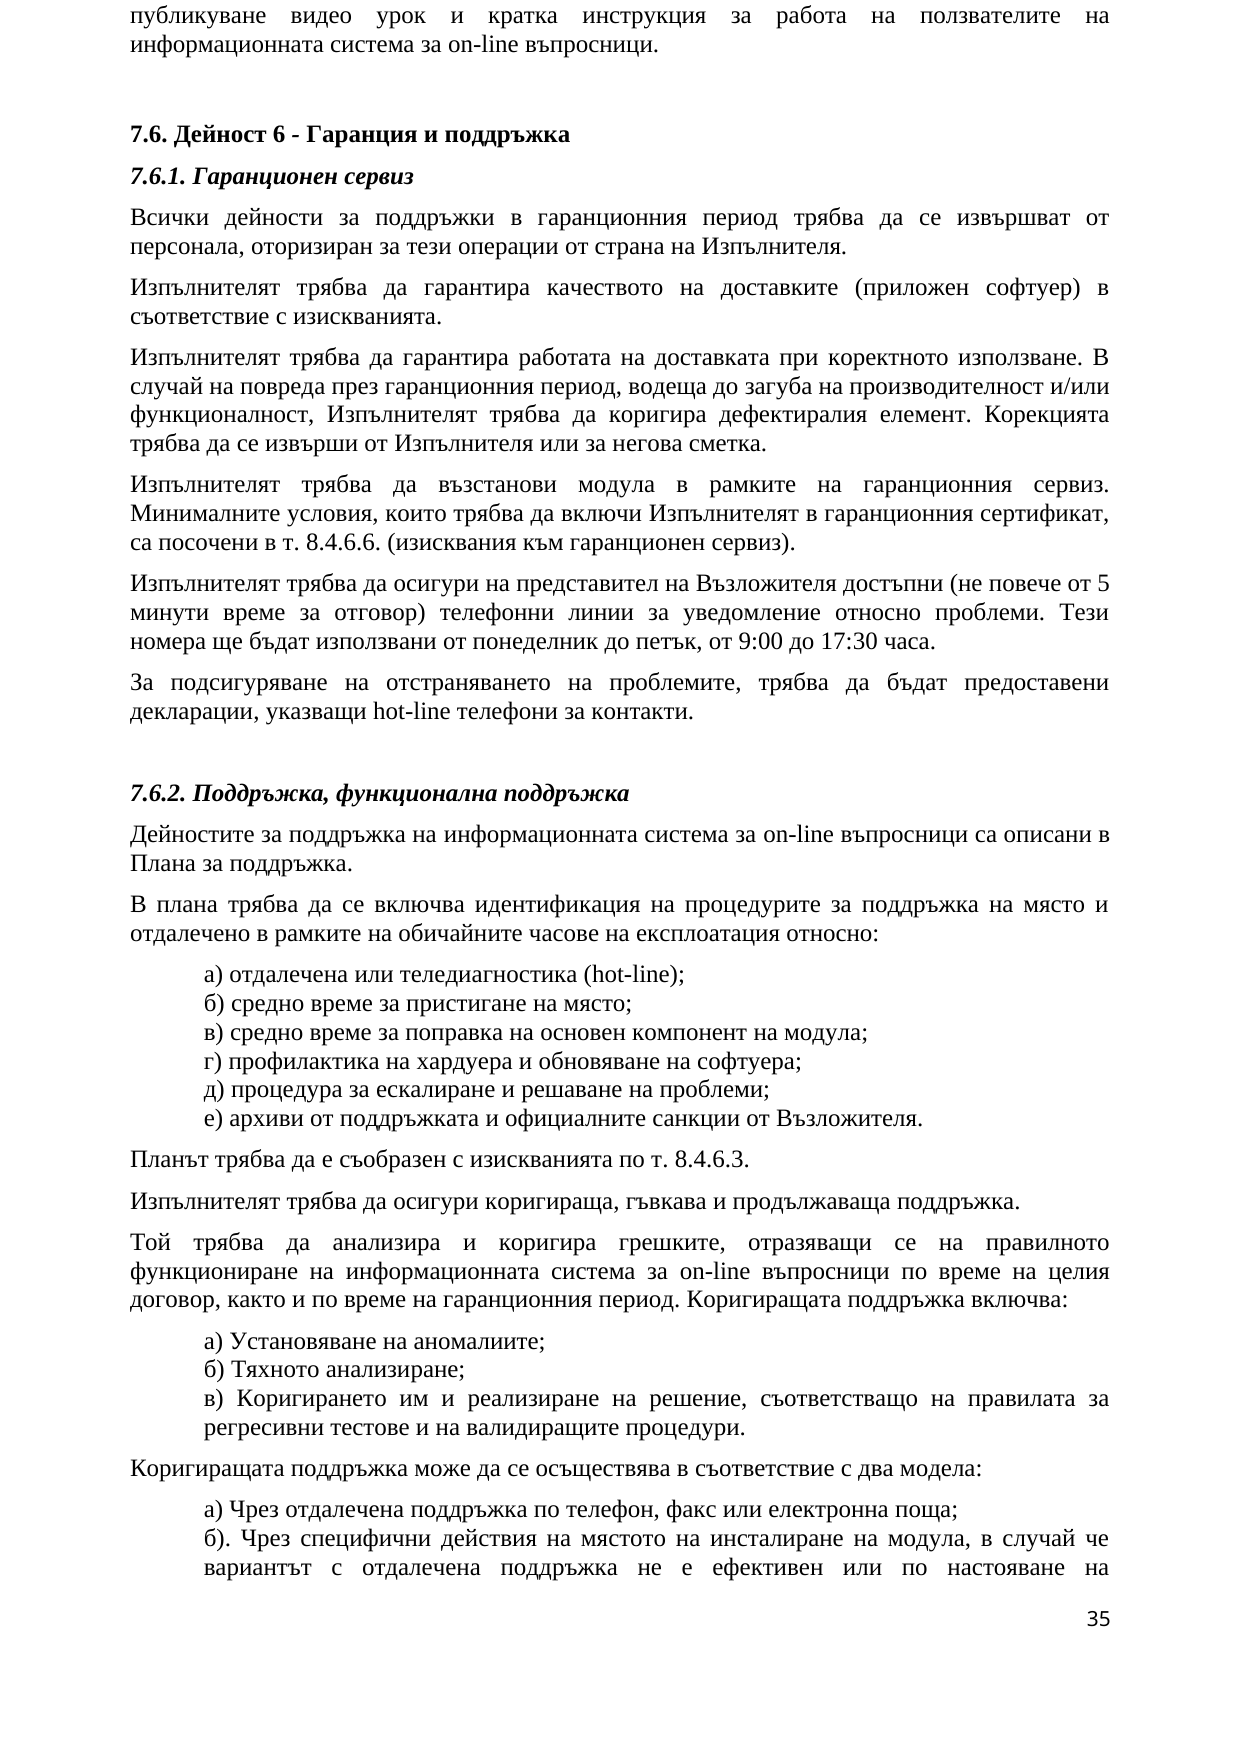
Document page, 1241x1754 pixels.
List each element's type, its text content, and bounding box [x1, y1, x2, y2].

text Изпълнителят трябва да възстанови модула в рамките на гаранционния сервиз. Минималните условия, които трябва да включи Изпълнителят в гаранционния сертификат, са посочени в т. 8.4.6.6. (изисквания към гаранционен сервиз). [130, 469, 1110, 556]
text б) Тяхното анализиране; [130, 1354, 1110, 1383]
text Той трябва да анализира и коригира грешките, отразяващи се на правилното функциониране на информационната система за on-line въпросници по време на целия договор, както и по време на гаранционния период. Коригиращата поддръжка включва: [130, 1227, 1110, 1313]
text Планът трябва да е съобразен с изискванията по т. 8.4.6.3. [130, 1144, 1110, 1173]
text Изпълнителят трябва да гарантира работата на доставката при коректното използване. В случай на повреда през гаранционния период, водеща до загуба на производителност и/или функционалност, Изпълнителят трябва да коригира дефектиралия елемент. Корекцията трябва да се извърши от Изпълнителя или за негова сметка. [130, 342, 1110, 457]
text в) Коригирането им и реализиране на решение, съответстващо на правилата за регресивни тестове и на валидиращите процедури. [203, 1383, 1110, 1441]
text а) Чрез отдалечена поддръжка по телефон, факс или електронна поща; [130, 1494, 1110, 1523]
text е) архиви от поддръжката и официалните санкции от Възложителя. [130, 1103, 1110, 1132]
text Дейностите за поддръжка на информационната система за on-line въпросници са описани в Плана за поддръжка. [130, 819, 1110, 877]
text а) отдалечена или теледиагностика (hot-line); [130, 959, 1110, 988]
text публикуване видео урок и кратка инструкция за работа на ползвателите на информационната система за on-line въпросници. [130, 0, 1110, 57]
text а) Установяване на аномалиите; [130, 1326, 1110, 1354]
text Изпълнителят трябва да осигури на представител на Възложителя достъпни (не повече от 5 минути време за отговор) телефонни линии за уведомление относно проблеми. Тези номера ще бъдат използвани от понеделник до петък, от 9:00 до 17:30 часа. [130, 568, 1110, 654]
text За подсигуряване на отстраняването на проблемите, трябва да бъдат предоставени декларации, указващи hot-line телефони за контакти. [130, 667, 1110, 724]
text г) профилактика на хардуера и обновяване на софтуера; [130, 1046, 1110, 1074]
text В плана трябва да се включва идентификация на процедурите за поддръжка на място и отдалечено в рамките на обичайните часове на експлоатация относно: [130, 889, 1110, 947]
text 7.6.1. Гаранционен сервиз [130, 161, 1110, 189]
subtitle 7.6. Дейност 6 - Гаранция и поддръжка [130, 119, 1110, 148]
text б) средно време за пристигане на място; [130, 988, 1110, 1017]
text в) средно време за поправка на основен компонент на модула; [130, 1017, 1110, 1046]
text Изпълнителят трябва да гарантира качеството на доставките (приложен софтуер) в съответствие с изискванията. [130, 272, 1110, 329]
text Изпълнителят трябва да осигури коригираща, гъвкава и продължаваща поддръжка. [130, 1186, 1110, 1214]
text б). Чрез специфични действия на мястото на инсталиране на модула, в случай че вариантът с отдалечена поддръжка не е ефективен или по настояване на [203, 1523, 1110, 1581]
text Коригиращата поддръжка може да се осъществява в съответствие с два модела: [130, 1453, 1110, 1482]
text 7.6.2. Поддръжка, функционална поддръжка [130, 778, 1110, 807]
text д) процедура за ескалиране и решаване на проблеми; [130, 1074, 1110, 1103]
text Всички дейности за поддръжки в гаранционния период трябва да се извършват от персонала, оторизиран за тези операции от страна на Изпълнителя. [130, 202, 1110, 259]
